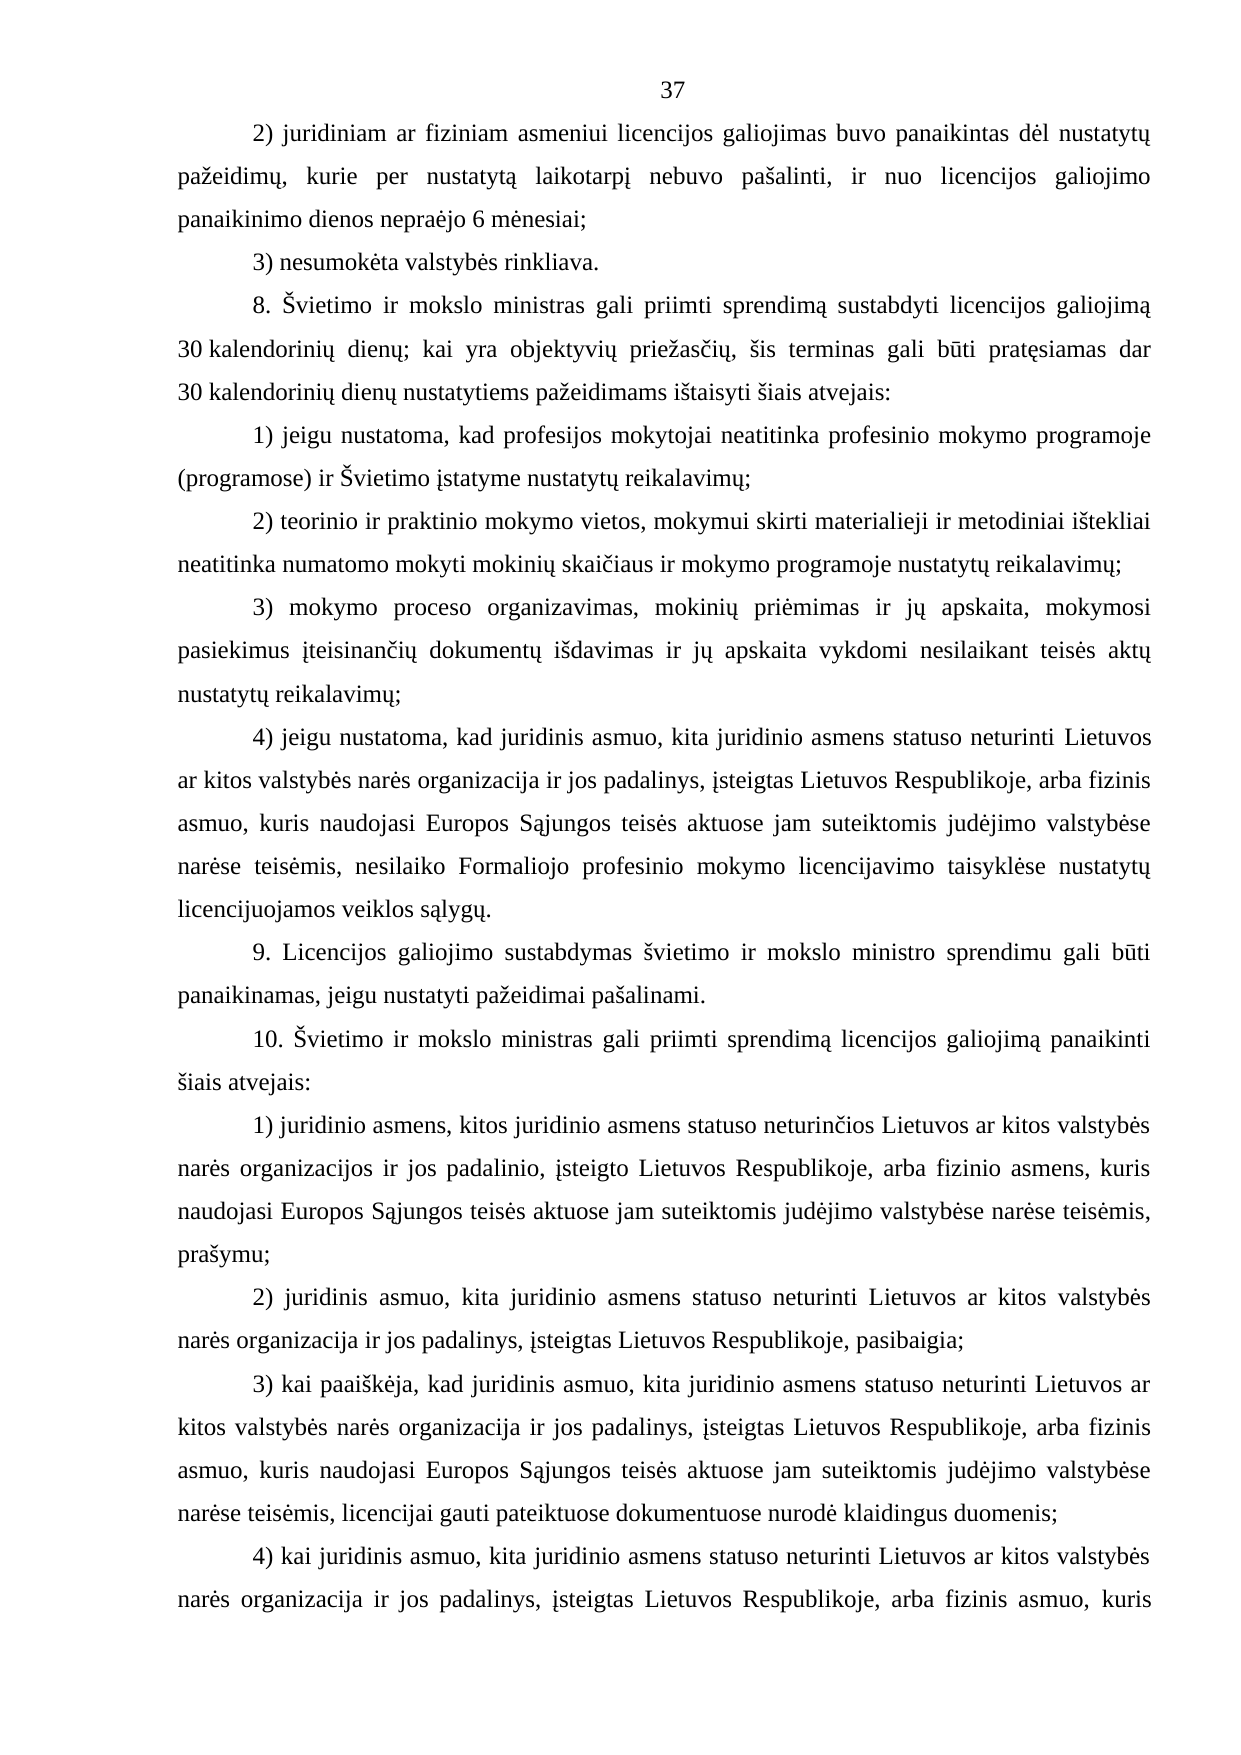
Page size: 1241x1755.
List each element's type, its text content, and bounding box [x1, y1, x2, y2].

text 4) jeigu nustatoma, kad juridinis asmuo, kita juridinio asmens statuso neturinti Lietuvos ar kitos valstybės narės organizacija ir jos padalinys, įsteigtas Lietuvos Respublikoje, arba fizinis asmuo, kuris naudojasi Europos Sąjungos teisės aktuose jam suteiktomis judėjimo valstybėse narėse teisėmis, nesilaiko Formaliojo profesinio mokymo licencijavimo taisyklėse nustatytų licencijuojamos veiklos sąlygų. [177, 722, 1152, 923]
text 3) mokymo proceso organizavimas, mokinių priėmimas ir jų apskaita, mokymosi pasiekimus įteisinančių dokumentų išdavimas ir jų apskaita vykdomi nesilaikant teisės aktų nustatytų reikalavimų; [177, 592, 1152, 707]
text 4) kai juridinis asmuo, kita juridinio asmens statuso neturinti Lietuvos ar kitos valstybės narės organizacija ir jos padalinys, įsteigtas Lietuvos Respublikoje, arba fizinis asmuo, kuris [177, 1541, 1152, 1613]
text 1) juridinio asmens, kitos juridinio asmens statuso neturinčios Lietuvos ar kitos valstybės narės organizacijos ir jos padalinio, įsteigto Lietuvos Respublikoje, arba fizinio asmens, kuris naudojasi Europos Sąjungos teisės aktuose jam suteiktomis judėjimo valstybėse narėse teisėmis, prašymu; [177, 1110, 1152, 1268]
text 8. Švietimo ir mokslo ministras gali priimti sprendimą sustabdyti licencijos galiojimą 30 kalendorinių dienų; kai yra objektyvių priežasčių, šis terminas gali būti pratęsiamas dar 30 kalendorinių dienų nustatytiems pažeidimams ištaisyti šiais atvejais: [177, 291, 1152, 406]
text 2) juridinis asmuo, kita juridinio asmens statuso neturinti Lietuvos ar kitos valstybės narės organizacija ir jos padalinys, įsteigtas Lietuvos Respublikoje, pasibaigia; [177, 1282, 1152, 1354]
text 3) kai paaiškėja, kad juridinis asmuo, kita juridinio asmens statuso neturinti Lietuvos ar kitos valstybės narės organizacija ir jos padalinys, įsteigtas Lietuvos Respublikoje, arba fizinis asmuo, kuris naudojasi Europos Sąjungos teisės aktuose jam suteiktomis judėjimo valstybėse narėse teisėmis, licencijai gauti pateiktuose dokumentuose nurodė klaidingus duomenis; [177, 1369, 1152, 1527]
text 3) nesumokėta valstybės rinkliava. [177, 247, 1152, 276]
text 2) juridiniam ar fiziniam asmeniui licencijos galiojimas buvo panaikintas dėl nustatytų pažeidimų, kurie per nustatytą laikotarpį nebuvo pašalinti, ir nuo licencijos galiojimo panaikinimo dienos nepraėjo 6 mėnesiai; [177, 118, 1152, 233]
text 2) teorinio ir praktinio mokymo vietos, mokymui skirti materialieji ir metodiniai ištekliai neatitinka numatomo mokyti mokinių skaičiaus ir mokymo programoje nustatytų reikalavimų; [177, 506, 1152, 578]
text 10. Švietimo ir mokslo ministras gali priimti sprendimą licencijos galiojimą panaikinti šiais atvejais: [177, 1024, 1152, 1096]
text 9. Licencijos galiojimo sustabdymas švietimo ir mokslo ministro sprendimu gali būti panaikinamas, jeigu nustatyti pažeidimai pašalinami. [177, 937, 1152, 1009]
text 1) jeigu nustatoma, kad profesijos mokytojai neatitinka profesinio mokymo programoje (programose) ir Švietimo įstatyme nustatytų reikalavimų; [177, 420, 1152, 492]
